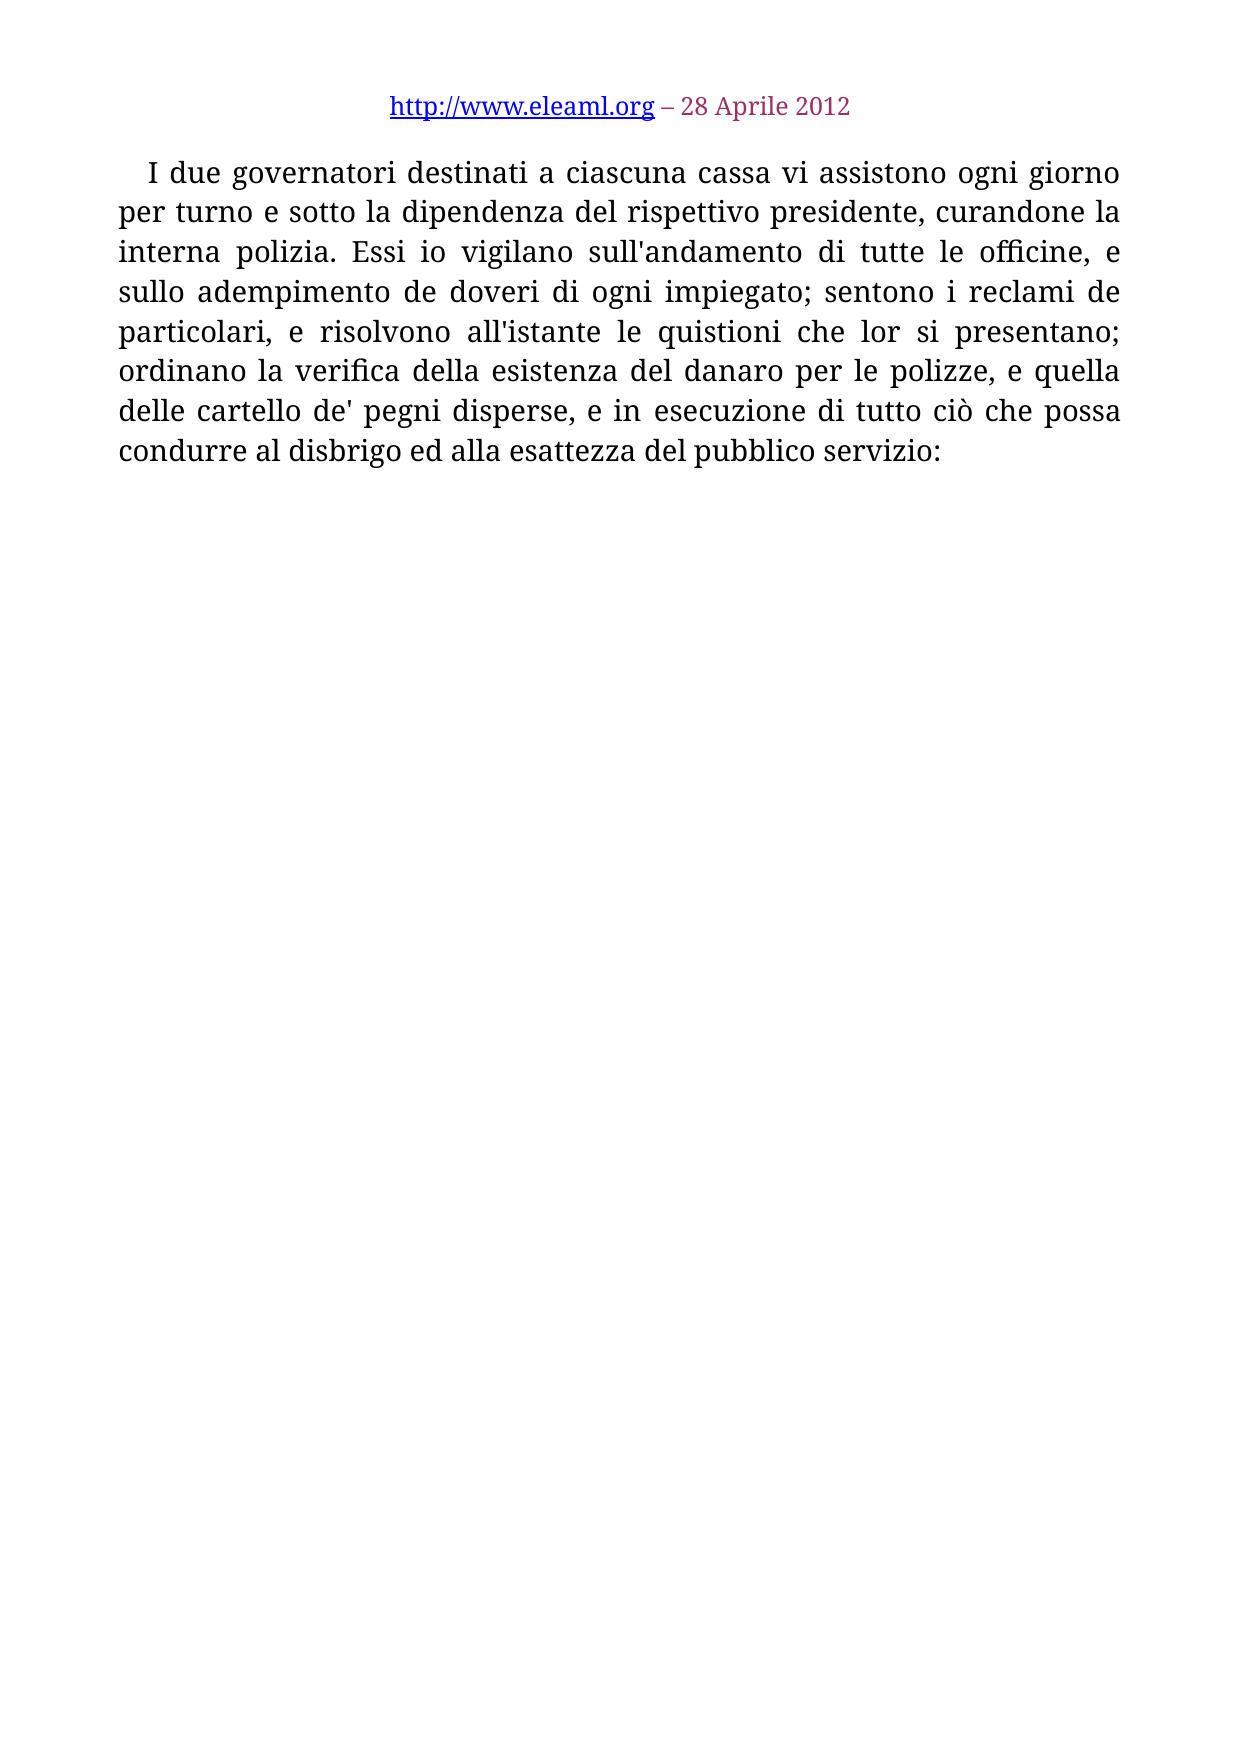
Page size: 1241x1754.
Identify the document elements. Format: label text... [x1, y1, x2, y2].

text I due governatori destinati a ciascuna cassa vi assistono ogni giorno per turno e sotto la dipendenza del rispettivo presidente, curandone la interna polizia. Essi io vigilano sull'andamento di tutte le officine, e sullo adempimento de doveri di ogni impiegato; sentono i reclami de particolari, e risolvono all'istante le quistioni che lor si presentano; ordinano la verifica della esistenza del danaro per le polizze, e quella delle cartello de' pegni disperse, e in esecuzione di tutto ciò che possa condurre al disbrigo ed alla esattezza del pubblico servizio: [118, 152, 1122, 469]
